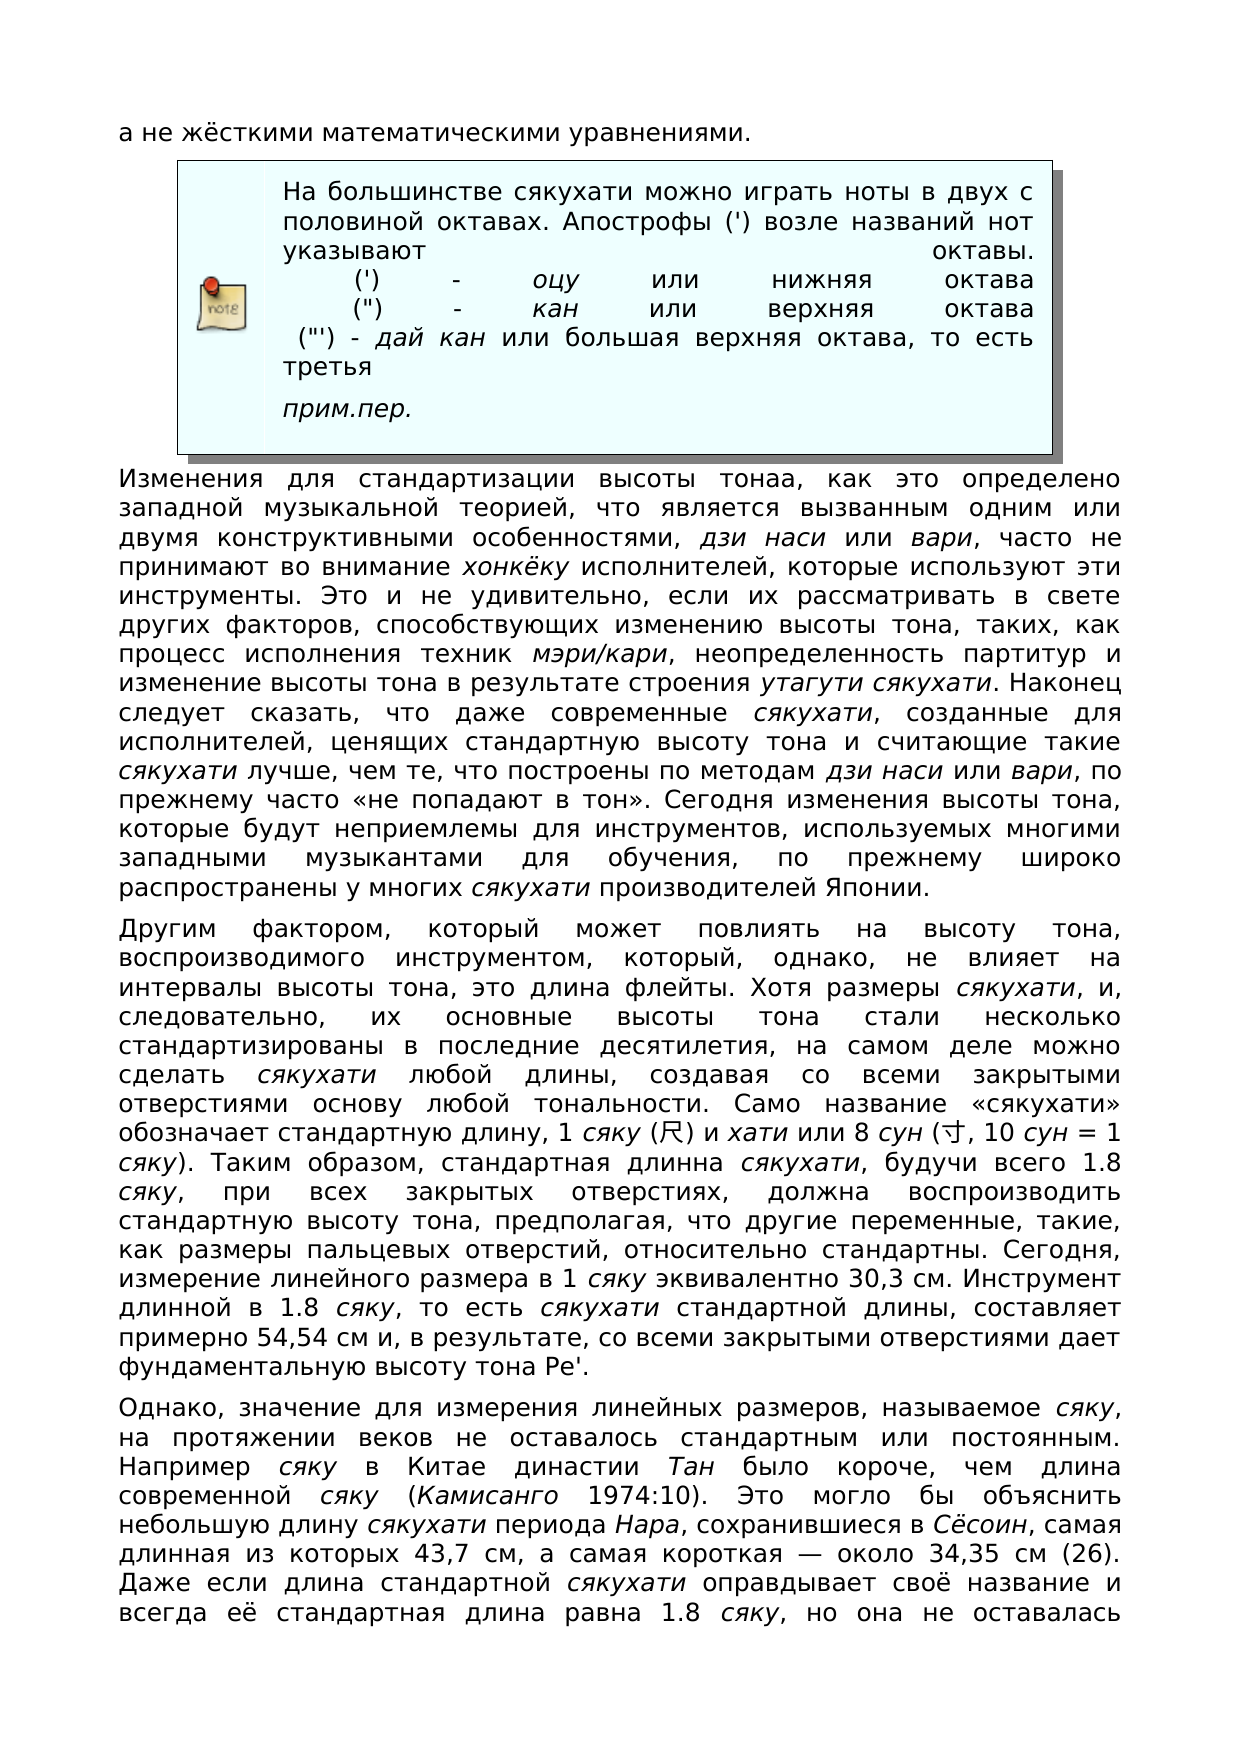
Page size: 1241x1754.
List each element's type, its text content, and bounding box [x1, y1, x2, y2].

text Однако, значение для измерения линейных размеров, называемое сяку, на протяжении веков не оставалось стандартным или постоянным. Например сяку в Китае династии Тан было короче, чем длина современной сяку (Камисанго 1974:10). Это могло бы объяснить небольшую длину сякухати периода Нара, сохранившиеся в Сёсоин, самая длинная из которых 43,7 см, а самая короткая — около 34,35 см (26). Даже если длина стандартной сякухати оправдывает своё название и всегда её стандартная длина равна 1.8 сяку, но она не оставалась [118, 1393, 1122, 1627]
picture [183, 269, 259, 345]
text а не жёсткими математическими уравнениями. [118, 118, 1122, 147]
table_header На большинстве сякухати можно играть ноты в двух с половиной октавах. Апострофы (') возле названий нот указывают октавы. (') - оцу или нижняя октава (") - кан или верхняя октава ("') - дай кан или большая верхняя октава, то есть третья прим.пер. [265, 161, 1052, 454]
table_header [178, 161, 264, 454]
text Изменения для стандартизации высоты тонаа, как это определено западной музыкальной теорией, что является вызванным одним или двумя конструктивными особенностями, дзи наси или вари, часто не принимают во внимание хонкёку исполнителей, которые используют эти инструменты. Это и не удивительно, если их рассматривать в свете других факторов, способствующих изменению высоты тона, таких, как процесс исполнения техник мэри/кари, неопределенность партитур и изменение высоты тона в результате строения утагути сякухати. Наконец следует сказать, что даже современные сякухати, созданные для исполнителей, ценящих стандартную высоту тона и считающие такие сякухати лучше, чем те, что построены по методам дзи наси или вари, по прежнему часто «не попадают в тон». Сегодня изменения высоты тона, которые будут неприемлемы для инструментов, используемых многими западными музыкантами для обучения, по прежнему широко распространены у многих сякухати производителей Японии. [118, 464, 1122, 902]
text Другим фактором, который может повлиять на высоту тона, воспроизводимого инструментом, который, однако, не влияет на интервалы высоты тона, это длина флейты. Хотя размеры сякухати, и, следовательно, их основные высоты тона стали несколько стандартизированы в последние десятилетия, на самом деле можно сделать сякухати любой длины, создавая со всеми закрытыми отверстиями основу любой тональности. Само название «сякухати» обозначает стандартную длину, 1 сяку (尺) и хати или 8 сун (寸, 10 сун = 1 сяку). Таким образом, стандартная длинна сякухати, будучи всего 1.8 сяку, при всех закрытых отверстиях, должна воспроизводить стандартную высоту тона, предполагая, что другие переменные, такие, как размеры пальцевых отверстий, относительно стандартны. Сегодня, измерение линейного размера в 1 сяку эквивалентно 30,3 см. Инструмент длинной в 1.8 сяку, то есть сякухати стандартной длины, составляет примерно 54,54 см и, в результате, со всеми закрытыми отверстиями дает фундаментальную высоту тона Ре'. [118, 914, 1122, 1381]
